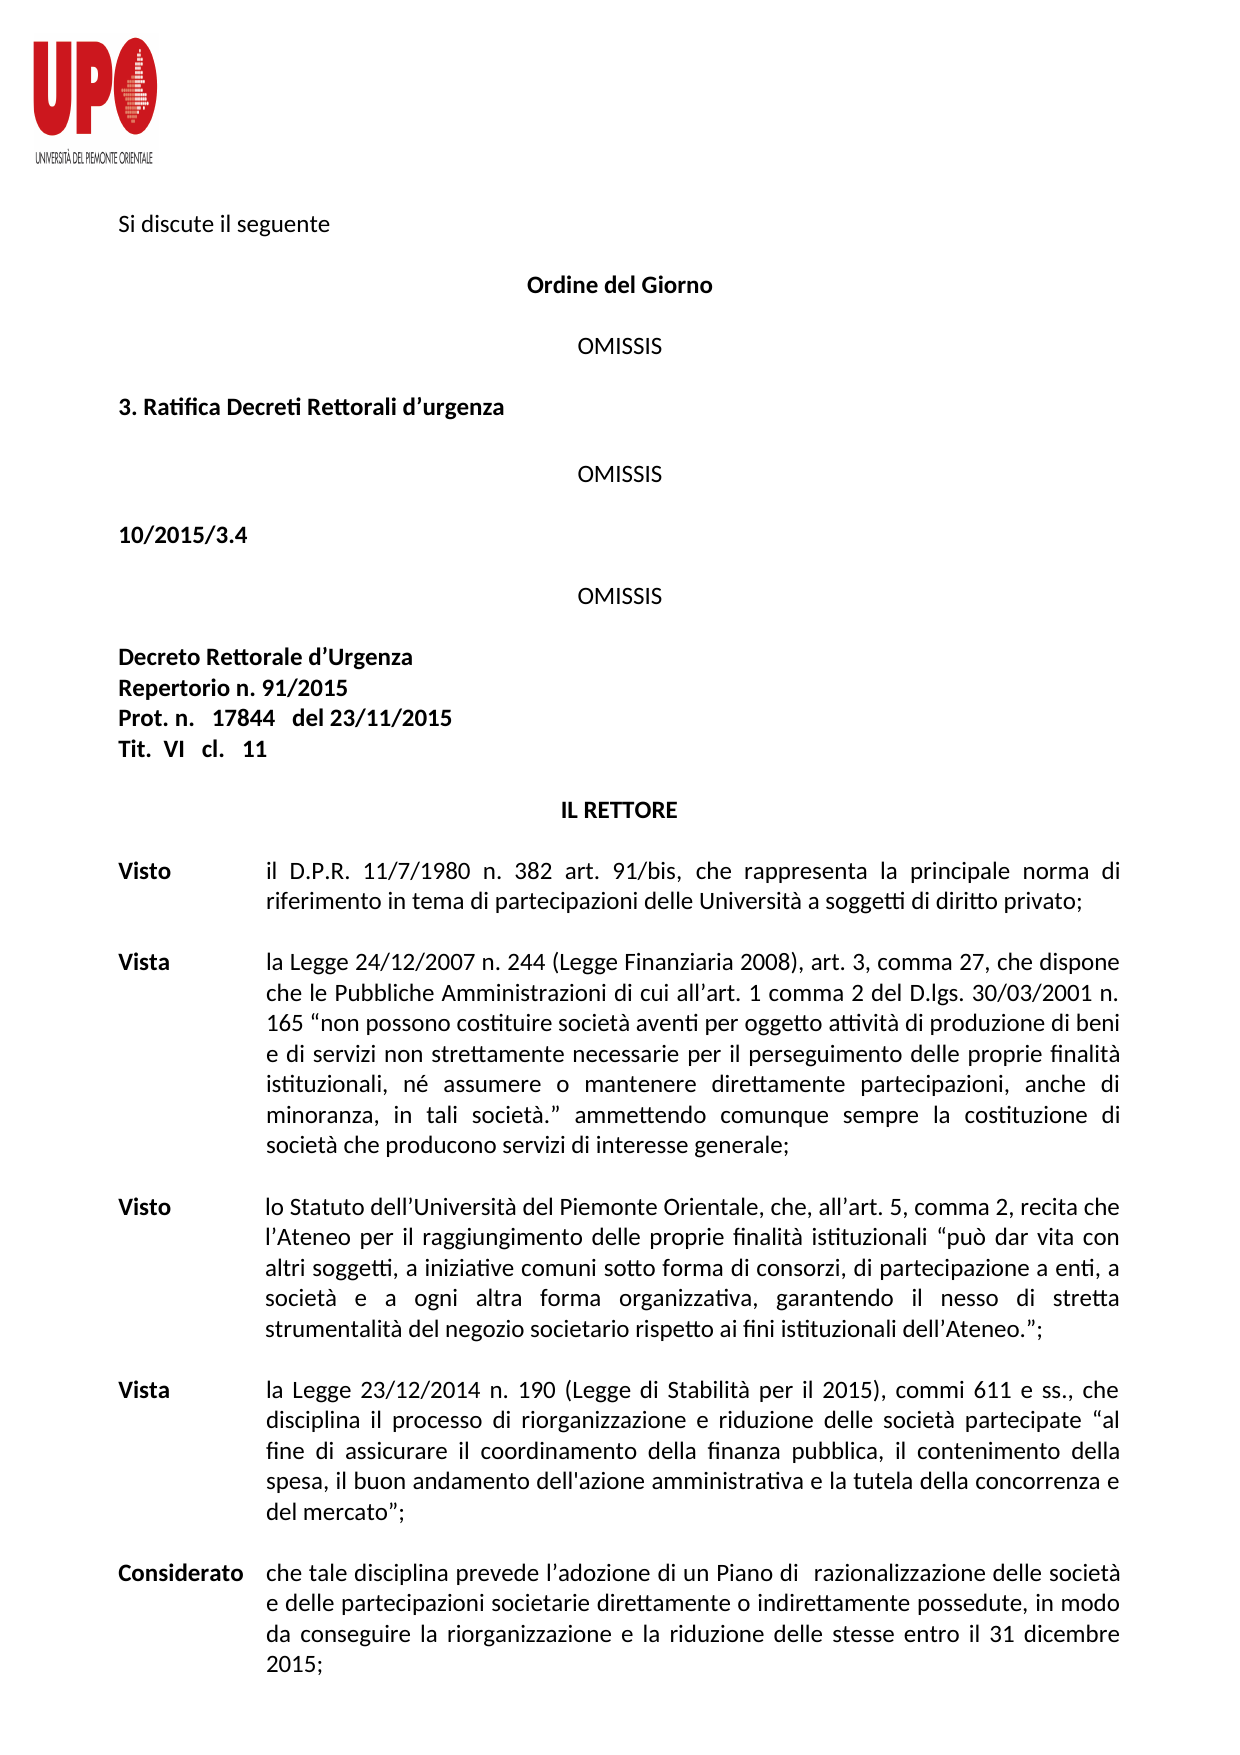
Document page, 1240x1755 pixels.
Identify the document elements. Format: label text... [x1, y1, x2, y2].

text 3. Ratifica Decreti Rettorali d’urgenza [118, 391, 1121, 421]
text Visto il D.P.R. 11/7/1980 n. 382 art. 91/bis, che rappresenta la principale norma di riferimento in tema di partecipazioni delle Università a soggetti di diritto privato; [118, 855, 1121, 916]
text Decreto Rettorale d’Urgenza [118, 641, 1121, 672]
text Considerato che tale disciplina prevede l’adozione di un Piano di razionalizzazione delle società e delle partecipazioni societarie direttamente o indirettamente possedute, in modo da conseguire la riorganizzazione e la riduzione delle stesse entro il 31 dicembre 2015; [118, 1557, 1121, 1679]
text 10/2015/3.4 [118, 519, 1121, 550]
text Prot. n. 17844 del 23/11/2015 [118, 702, 1121, 733]
text IL RETTORE [487, 794, 1121, 824]
text Tit. VI cl. 11 [118, 733, 1121, 763]
text Vista la Legge 23/12/2014 n. 190 (Legge di Stabilità per il 2015), commi 611 e ss., che disciplina il processo di riorganizzazione e riduzione delle società partecipate “al fine di assicurare il coordinamento della finanza pubblica, il contenimento della spesa, il buon andamento dell'azione amministrativa e la tutela della concorrenza e del mercato”; [118, 1374, 1121, 1526]
text Visto lo Statuto dell’Università del Piemonte Orientale, che, all’art. 5, comma 2, recita che l’Ateneo per il raggiungimento delle proprie finalità istituzionali “può dar vita con altri soggetti, a iniziative comuni sotto forma di consorzi, di partecipazione a enti, a società e a ogni altra forma organizzativa, garantendo il nesso di stretta strumentalità del negozio societario rispetto ai fini istituzionali dell’Ateneo.”; [118, 1191, 1121, 1343]
text Si discute il seguente [118, 208, 1121, 238]
text OMISSIS [118, 580, 1121, 611]
text Repertorio n. 91/2015 [118, 672, 1121, 702]
text OMISSIS [118, 330, 1121, 360]
text Ordine del Giorno [118, 269, 1121, 299]
text Vista la Legge 24/12/2007 n. 244 (Legge Finanziaria 2008), art. 3, comma 27, che dispone che le Pubbliche Amministrazioni di cui all’art. 1 comma 2 del D.lgs. 30/03/2001 n. 165 “non possono costituire società aventi per oggetto attività di produzione di beni e di servizi non strettamente necessarie per il perseguimento delle proprie finalità istituzionali, né assumere o mantenere direttamente partecipazioni, anche di minoranza, in tali società.” ammettendo comunque sempre la costituzione di società che producono servizi di interesse generale; [118, 946, 1121, 1160]
text OMISSIS [118, 458, 1121, 489]
